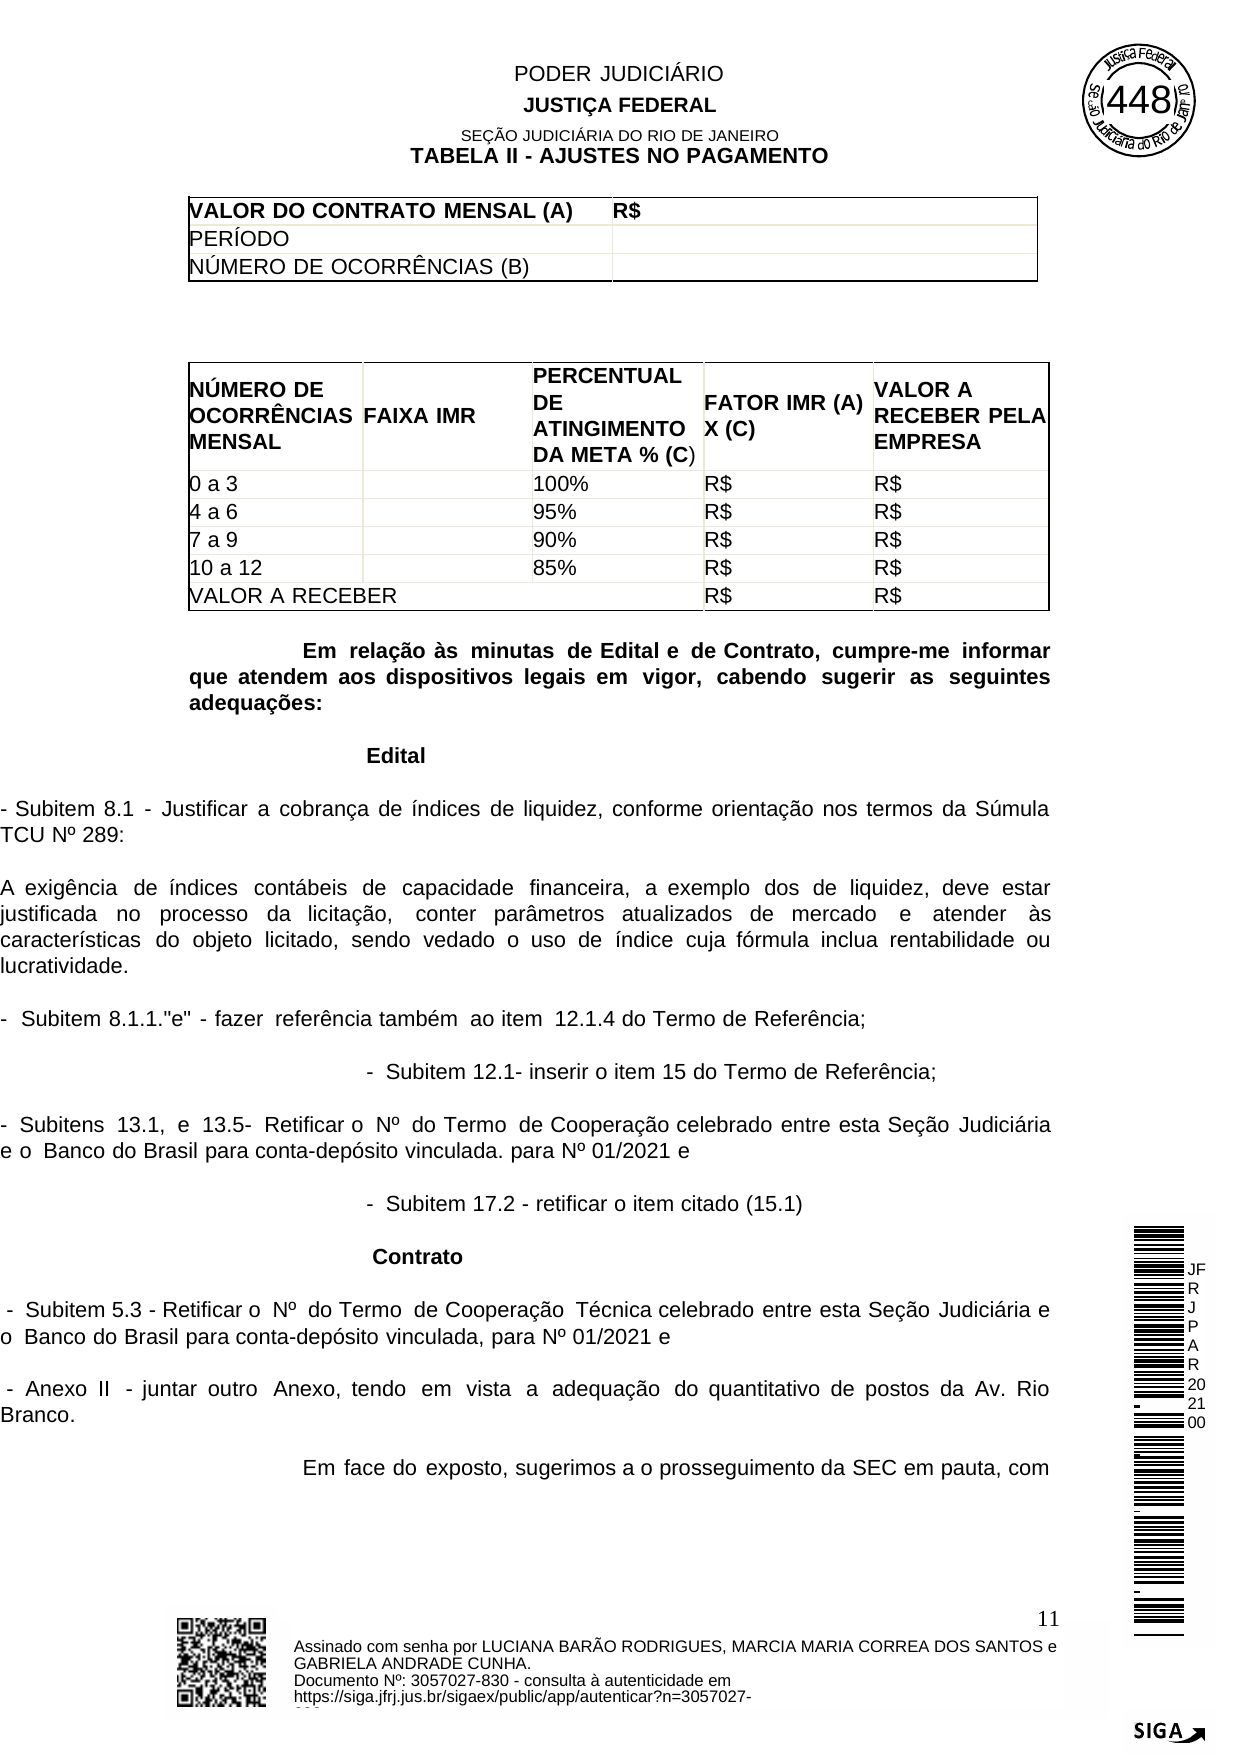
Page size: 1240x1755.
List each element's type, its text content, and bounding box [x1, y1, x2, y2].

list Subitem 8.1.1."e" - fazer referência também ao item 12.1.4 do Termo de Referência; [0, 1006, 1051, 1031]
table_cell R$ [705, 471, 873, 497]
table_header R$ [613, 198, 1037, 224]
table_cell 95% [533, 499, 703, 526]
list Anexo II - juntar outro Anexo, tendo em vista a adequação do quantitativo de postos da Av. Rio Branco. [0, 1376, 1051, 1428]
list Subitens 13.1, e 13.5- Retificar o Nº do Termo de Cooperação celebrado entre esta Seção Judiciária e o Banco do Brasil para conta-depósito vinculada. para Nº 01/2021 e [0, 1112, 1051, 1163]
text Em face do exposto, sugerimos a o prosseguimento da SEC em pauta, com [302, 1455, 1122, 1480]
text A exigência de índices contábeis de capacidade financeira, a exemplo dos de liquidez, deve estar justificada no processo da licitação, conter parâmetros atualizados de mercado e atender às características do objeto licitado, sendo vedado o uso de índice cuja fórmula inclua rentabilidade ou lucratividade. [0, 875, 1051, 979]
table_cell R$ [874, 471, 1048, 497]
table_cell NÚMERO DE OCORRÊNCIAS (B) [190, 254, 612, 280]
table_header VALOR DO CONTRATO MENSAL (A) [190, 198, 612, 224]
table_cell [613, 226, 1037, 252]
table_cell 10 a 12 [190, 555, 362, 582]
text Edital [366, 743, 1239, 768]
table_cell R$ [705, 499, 873, 526]
table_cell [364, 499, 532, 526]
text Em relação às minutas de Edital e de Contrato, cumpre-me informar que atendem aos dispositivos legais em vigor, cabendo sugerir as seguintes adequações: [189, 638, 1051, 715]
table_cell 4 a 6 [190, 499, 362, 526]
table_header FAIXA IMR [364, 363, 532, 469]
table_cell R$ [874, 499, 1048, 526]
table_cell [364, 555, 532, 582]
text ç [1088, 97, 1100, 106]
text JFRJPAR202100322A [1187, 1259, 1206, 1431]
table_cell R$ [705, 527, 873, 553]
table_cell [613, 254, 1037, 280]
table_header FATOR IMR (A) X (C) [705, 363, 873, 469]
text TABELA II - AJUSTES NO PAGAMENTO [410, 146, 1239, 168]
table_cell [364, 527, 532, 553]
table_cell 90% [533, 527, 703, 553]
list Subitem 17.2 - retificar o item citado (15.1) [366, 1191, 1239, 1216]
table_cell 0 a 3 [190, 471, 362, 497]
text e [1180, 96, 1192, 105]
list Subitem 5.3 - Retificar o Nº do Termo de Cooperação Técnica celebrado entre esta Seção Judiciária e o Banco do Brasil para conta-depósito vinculada, para Nº 01/2021 e [0, 1297, 1051, 1349]
table_header VALOR A RECEBER PELA EMPRESA [874, 363, 1048, 469]
table_cell 100% [533, 471, 703, 497]
text Contrato [372, 1244, 1122, 1269]
table_cell R$ [874, 583, 1048, 609]
table_cell 85% [533, 555, 703, 582]
table_cell 7 a 9 [190, 527, 362, 553]
table_cell R$ [705, 583, 873, 609]
text [1217, 1244, 1239, 1269]
table_cell R$ [874, 555, 1048, 582]
table_cell [364, 471, 532, 497]
table_cell PERÍODO [190, 226, 612, 252]
table_cell R$ [705, 555, 873, 582]
table_cell R$ [874, 527, 1048, 553]
list Subitem 12.1- inserir o item 15 do Termo de Referência; [366, 1059, 1239, 1084]
table_cell VALOR A RECEBER [190, 583, 703, 609]
table_header NÚMERO DE OCORRÊNCIAS MENSAL [190, 363, 362, 469]
table_header PERCENTUAL DE ATINGIMENTO DA META % (C) [533, 363, 703, 469]
list Subitem 8.1 - Justificar a cobrança de índices de liquidez, conforme orientação nos termos da Súmula TCU Nº 289: [0, 796, 1050, 847]
